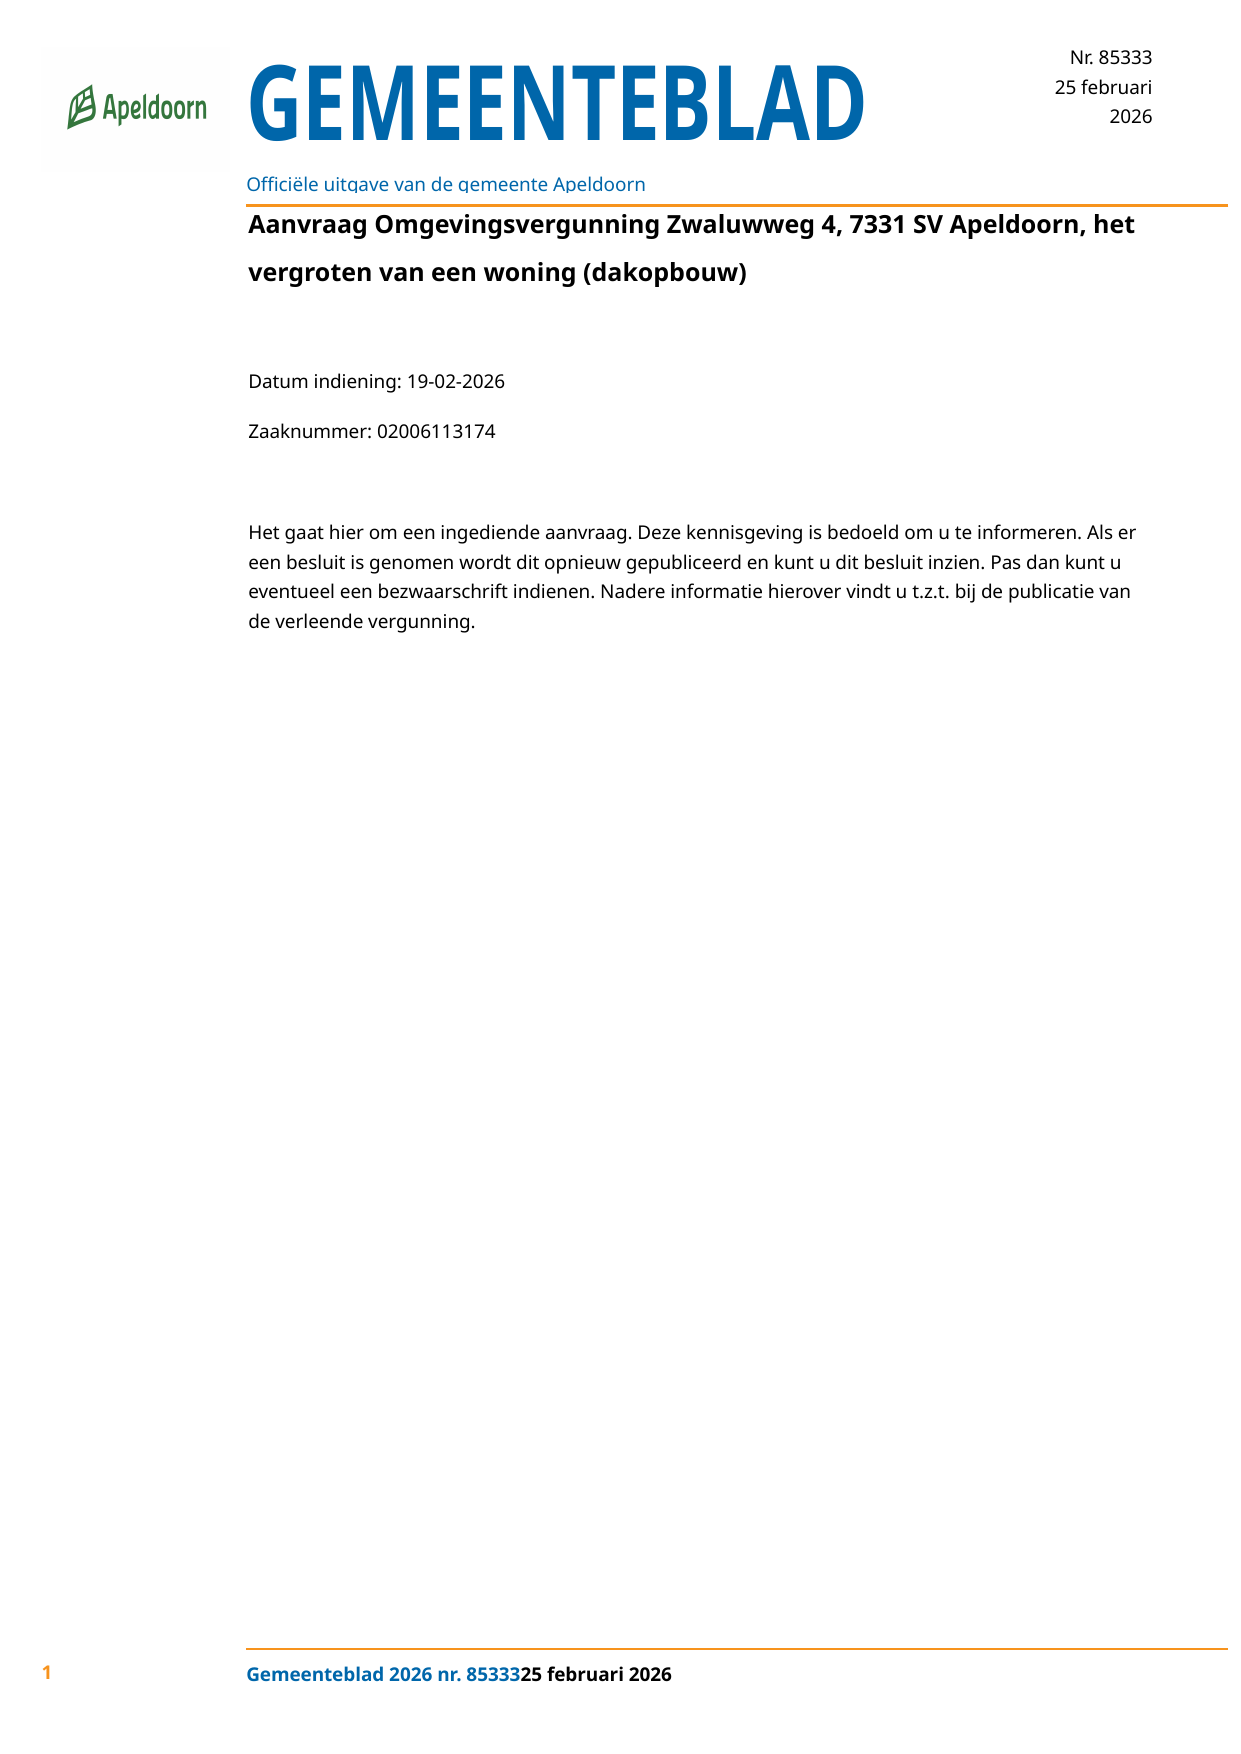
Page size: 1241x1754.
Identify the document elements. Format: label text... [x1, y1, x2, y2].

text Het gaat hier om een ingediende aanvraag. Deze kennisgeving is bedoeld om u te informeren. Als er een besluit is genomen wordt dit opnieuw gepubliceerd en kunt u dit besluit inzien. Pas dan kunt u eventueel een bezwaarschrift indienen. Nadere informatie hierover vindt u t.z.t. bij de publicatie van de verleende vergunning. [248, 519, 1152, 634]
text Zaaknummer: 02006113174 [248, 419, 1152, 444]
text Aanvraag Omgevingsvergunning Zwaluwweg 4, 7331 SV Apeldoorn, het vergroten van een woning (dakopbouw) [248, 207, 1152, 288]
picture [41, 47, 231, 172]
text Datum indiening: 19-02-2026 [248, 368, 1152, 394]
